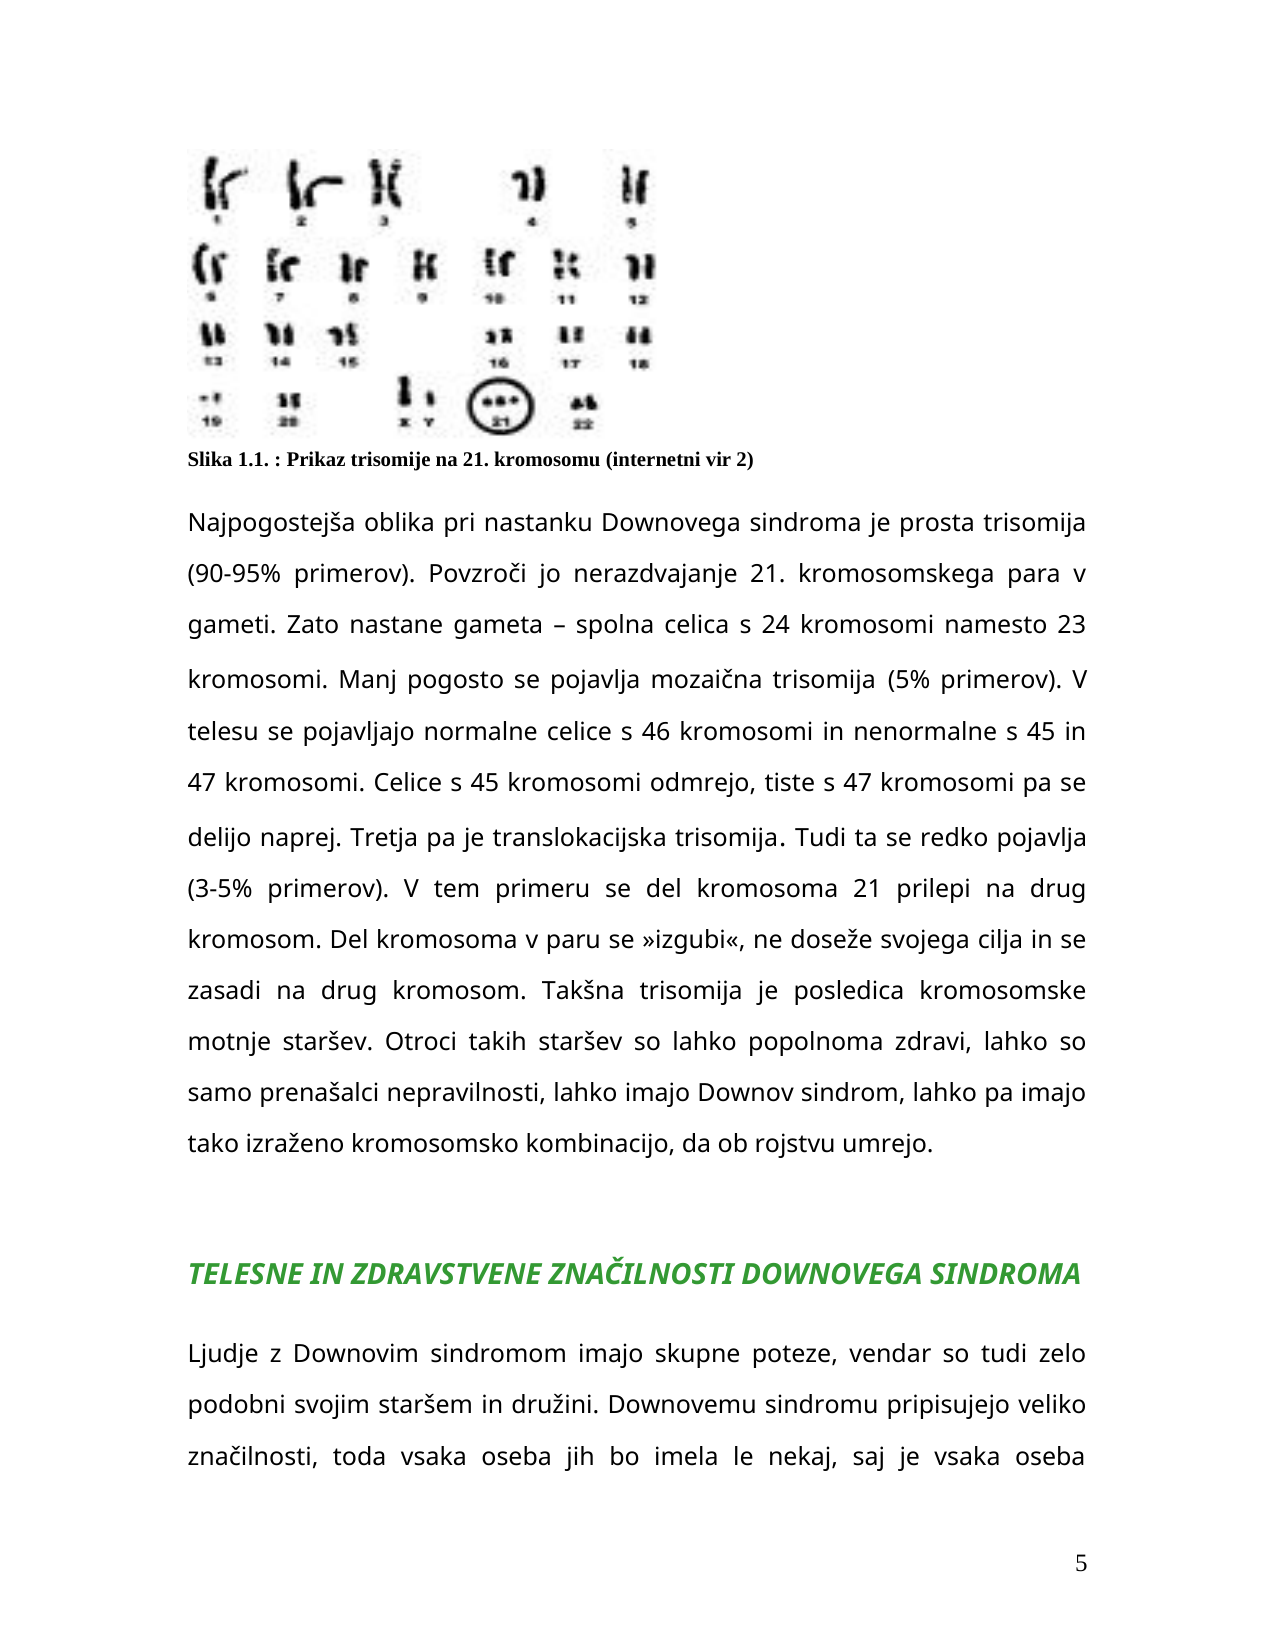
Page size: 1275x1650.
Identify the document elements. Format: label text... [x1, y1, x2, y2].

text Ljudje z Downovim sindromom imajo skupne poteze, vendar so tudi zelo podobni svojim staršem in družini. Downovemu sindromu pripisujejo veliko značilnosti, toda vsaka oseba jih bo imela le nekaj, saj je vsaka oseba [187, 1336, 1087, 1472]
text Slika 1.1. : Prikaz trisomije na 21. kromosomu (internetni vir 2) [187, 447, 1087, 471]
subtitle TELESNE IN ZDRAVSTVENE ZNAČILNOSTI DOWNOVEGA SINDROMA [187, 1253, 1087, 1293]
picture [187, 149, 676, 447]
text Najpogostejša oblika pri nastanku Downovega sindroma je prosta trisomija (90-95% primerov). Povzroči jo nerazdvajanje 21. kromosomskega para v gameti. Zato nastane gameta – spolna celica s 24 kromosomi namesto 23 kromosomi. Manj pogosto se pojavlja mozaična trisomija (5% primerov). V telesu se pojavljajo normalne celice s 46 kromosomi in nenormalne s 45 in 47 kromosomi. Celice s 45 kromosomi odmrejo, tiste s 47 kromosomi pa se delijo naprej. Tretja pa je translokacijska trisomija. Tudi ta se redko pojavlja (3-5% primerov). V tem primeru se del kromosoma 21 prilepi na drug kromosom. Del kromosoma v paru se »izgubi«, ne doseže svojega cilja in se zasadi na drug kromosom. Takšna trisomija je posledica kromosomske motnje staršev. Otroci takih staršev so lahko popolnoma zdravi, lahko so samo prenašalci nepravilnosti, lahko imajo Downov sindrom, lahko pa imajo tako izraženo kromosomsko kombinacijo, da ob rojstvu umrejo. [187, 505, 1087, 1160]
